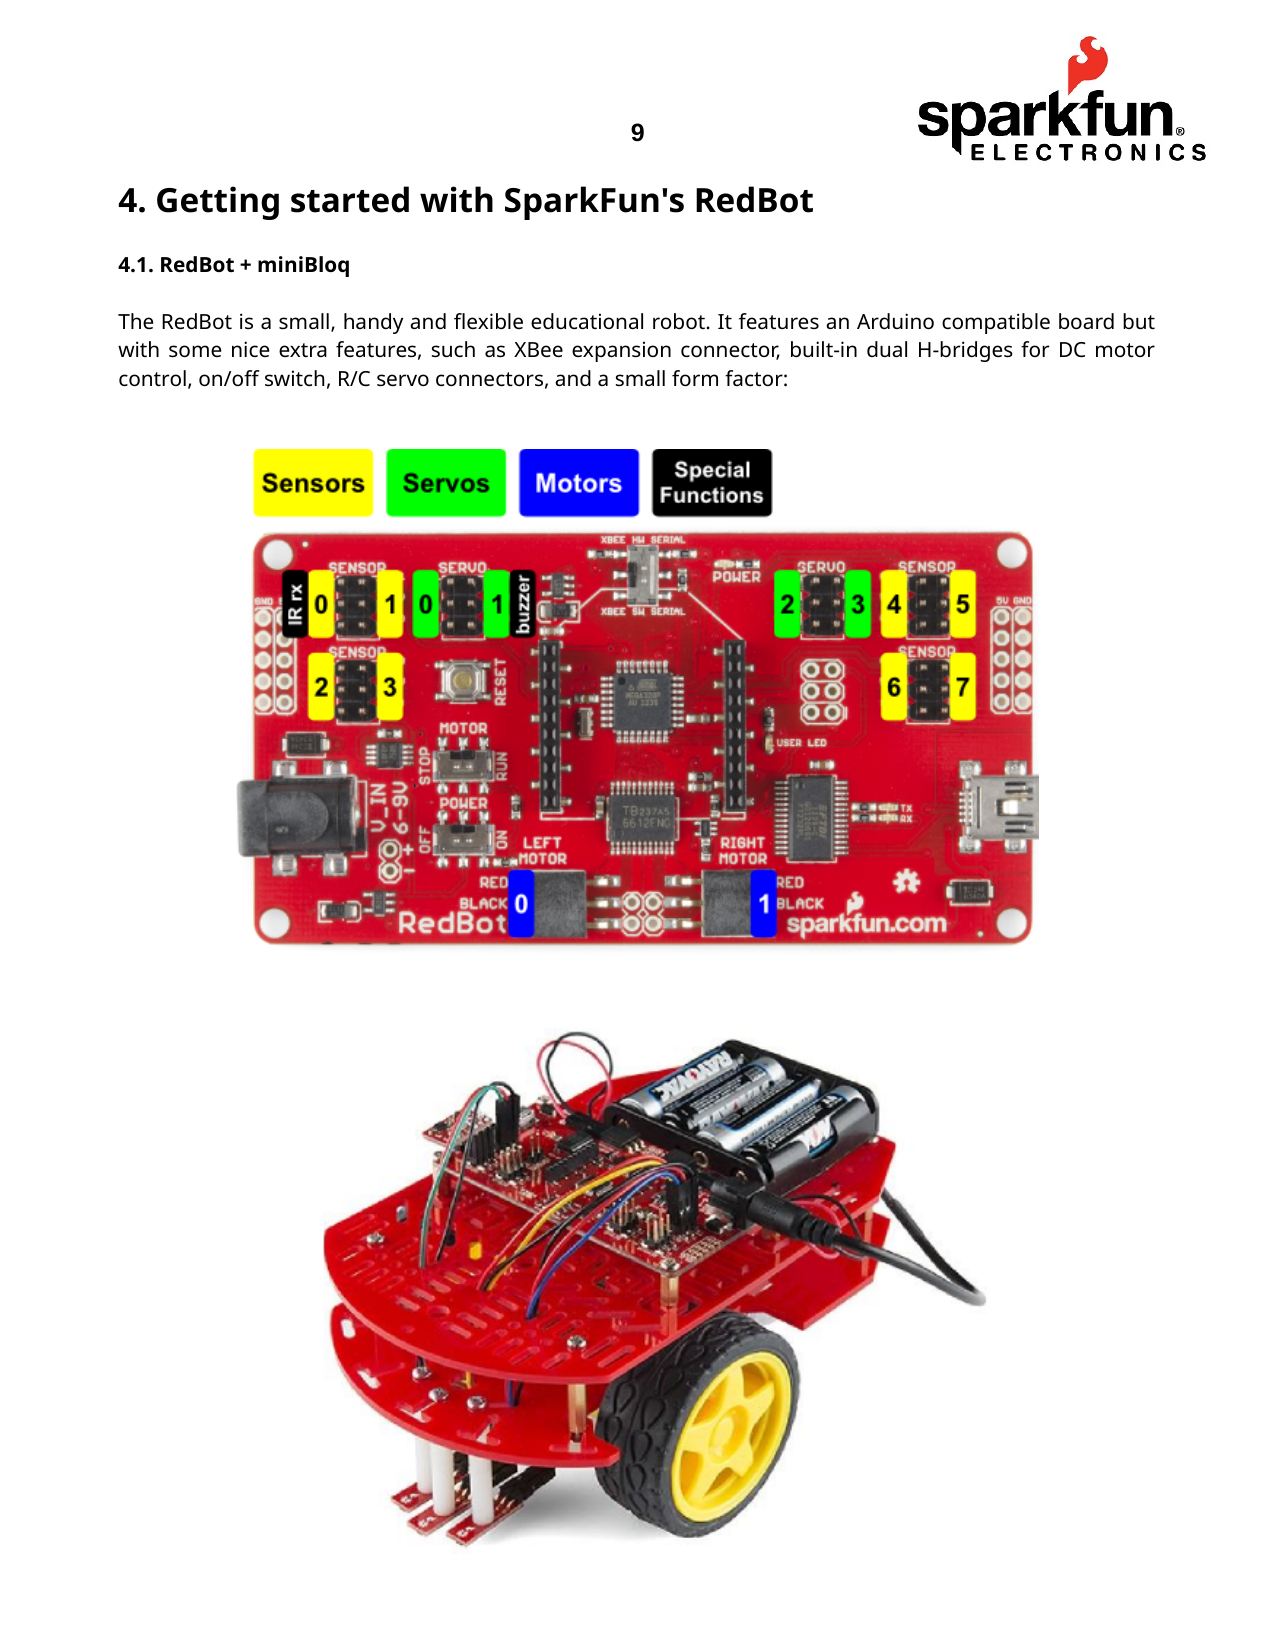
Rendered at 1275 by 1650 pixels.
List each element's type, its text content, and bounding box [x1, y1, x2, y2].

picture [236, 449, 1039, 1554]
picture [916, 31, 1213, 168]
text 4. Getting started with SparkFun's RedBot [118, 176, 1157, 222]
text The RedBot is a small, handy and flexible educational robot. It features an Arduino compatible board but with some nice extra features, such as XBee expansion connector, built-in dual H-bridges for DC motor control, on/off switch, R/C servo connectors, and a small form factor: [118, 307, 1157, 392]
text 4.1. RedBot + miniBloq [118, 250, 1157, 279]
